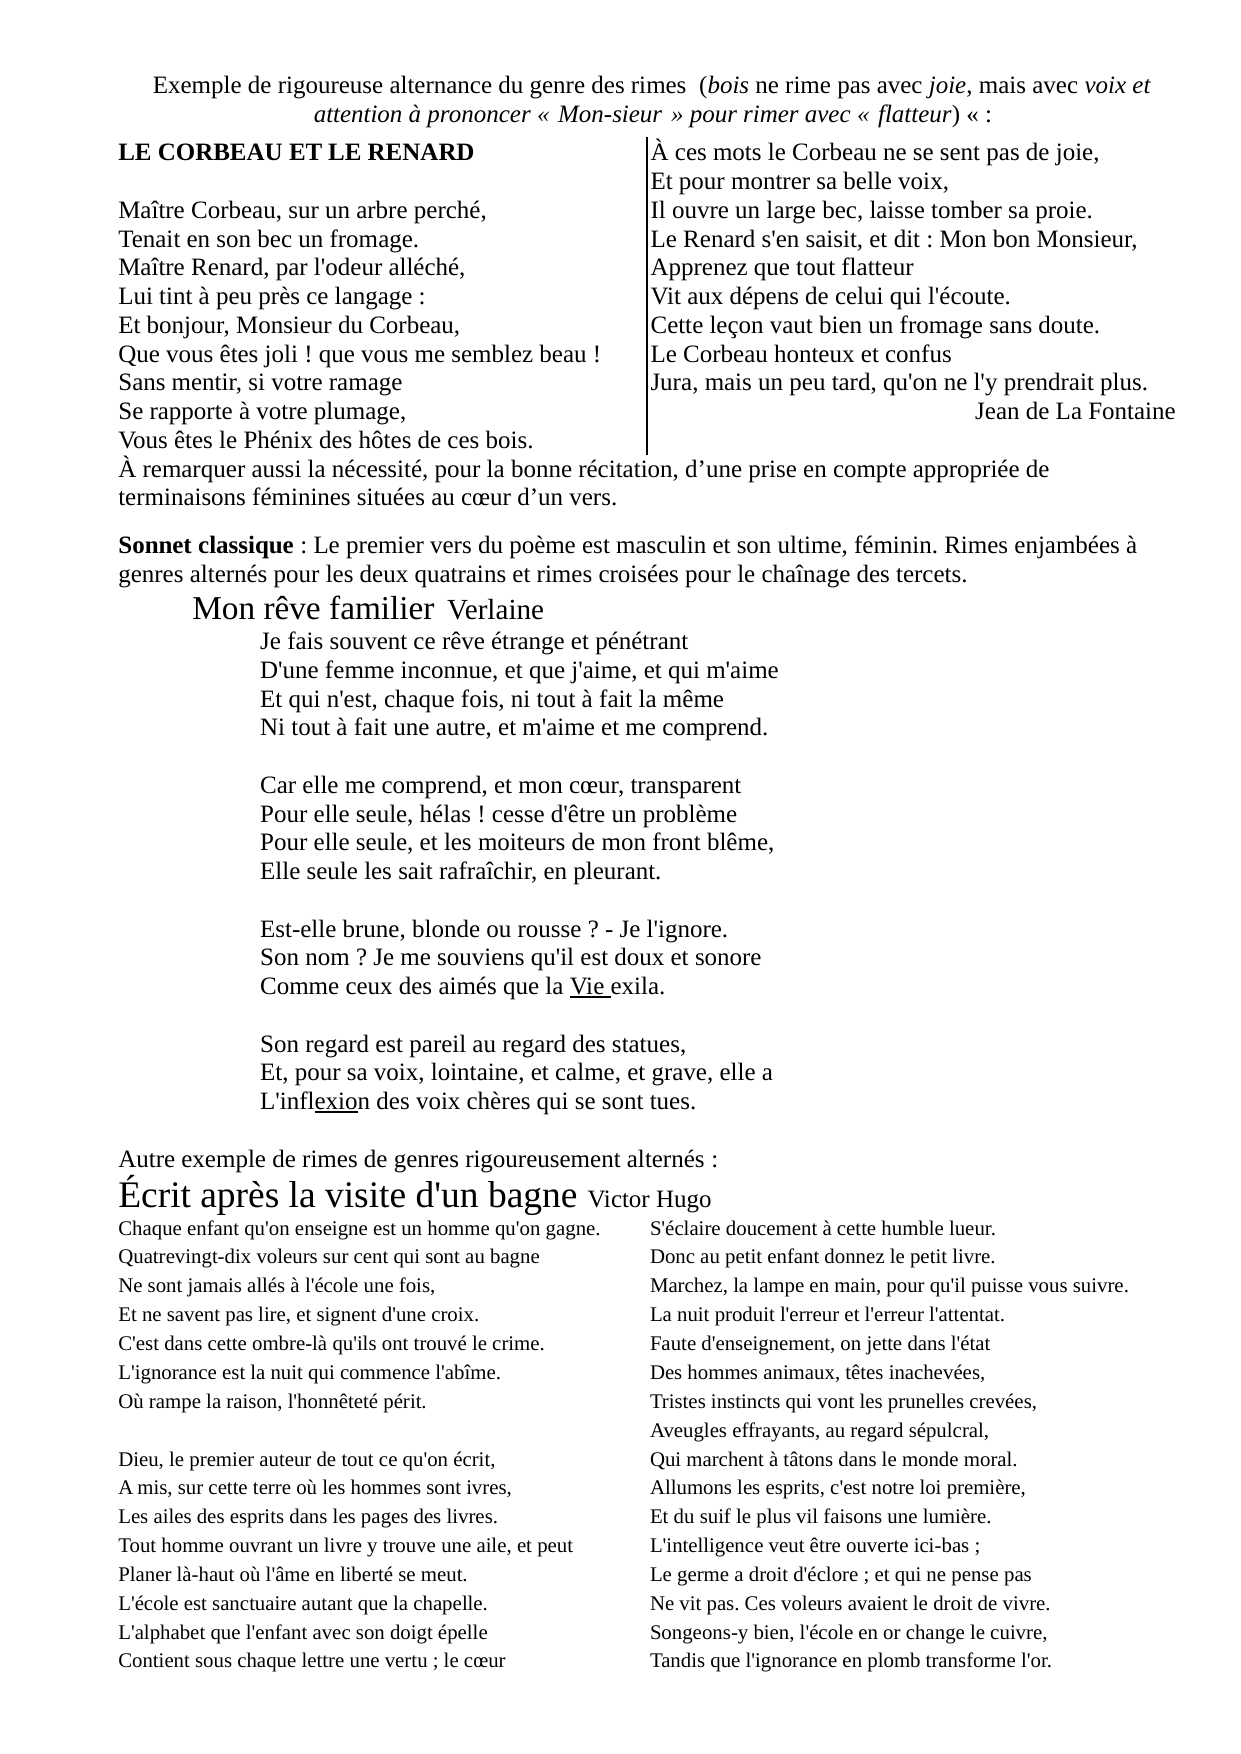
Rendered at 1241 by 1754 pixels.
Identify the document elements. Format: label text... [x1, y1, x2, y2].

text À ces mots le Corbeau ne se sent pas de joie, Et pour montrer sa belle voix, Il ouvre un large bec, laisse tomber sa proie. Le Renard s'en saisit, et dit : Mon bon Monsieur, Apprenez que tout flatteur Vit aux dépens de celui qui l'écoute. Cette leçon vaut bien un fromage sans doute. Le Corbeau honteux et confus Jura, mais un peu tard, qu'on ne l'y prendrait plus. [650, 137, 1211, 396]
text S'éclaire doucement à cette humble lueur. Donc au petit enfant donnez le petit livre. Marchez, la lampe en main, pour qu'il puisse vous suivre. La nuit produit l'erreur et l'erreur l'attentat. Faute d'enseignement, on jette dans l'état Des hommes animaux, têtes inachevées, Tristes instincts qui vont les prunelles crevées, Aveugles effrayants, au regard sépulcral, Qui marchent à tâtons dans le monde moral. Allumons les esprits, c'est notre loi première, Et du suif le plus vil faisons une lumière. L'intelligence veut être ouverte ici-bas ; Le germe a droit d'éclore ; et qui ne pense pas Ne vit pas. Ces voleurs avaient le droit de vivre. Songeons-y bien, l'école en or change le cuivre, Tandis que l'ignorance en plomb transforme l'or. [650, 1216, 1175, 1672]
text Maître Corbeau, sur un arbre perché, Tenait en son bec un fromage. Maître Renard, par l'odeur alléché, Lui tint à peu près ce langage : Et bonjour, Monsieur du Corbeau, Que vous êtes joli ! que vous me semblez beau ! Sans mentir, si votre ramage Se rapporte à votre plumage, Vous êtes le Phénix des hôtes de ces bois. [118, 195, 646, 454]
text Exemple de rigoureuse alternance du genre des rimes (bois ne rime pas avec joie, mais avec voix et attention à prononcer « Mon-sieur » pour rimer avec « flatteur) « : [130, 70, 1175, 128]
subtitle À remarquer aussi la nécessité, pour la bonne récitation, d’une prise en compte appropriée de terminaisons féminines situées au cœur d’un vers. [118, 454, 1175, 511]
text Chaque enfant qu'on enseigne est un homme qu'on gagne. Quatrevingt-dix voleurs sur cent qui sont au bagne Ne sont jamais allés à l'école une fois, Et ne savent pas lire, et signent d'une croix. C'est dans cette ombre-là qu'ils ont trouvé le crime. L'ignorance est la nuit qui commence l'abîme. Où rampe la raison, l'honnêteté périt. Dieu, le premier auteur de tout ce qu'on écrit, A mis, sur cette terre où les hommes sont ivres, Les ailes des esprits dans les pages des livres. Tout homme ouvrant un livre y trouve une aile, et peut Planer là-haut où l'âme en liberté se meut. L'école est sanctuaire autant que la chapelle. L'alphabet que l'enfant avec son doigt épelle Contient sous chaque lettre une vertu ; le cœur [118, 1216, 644, 1672]
text LE CORBEAU ET LE RENARD [118, 137, 643, 166]
text Jean de La Fontaine [650, 396, 1175, 425]
text Autre exemple de rimes de genres rigoureusement alternés : Écrit après la visite d'un bagne Victor Hugo [118, 1144, 1175, 1216]
subtitle Sonnet classique : Le premier vers du poème est masculin et son ultime, féminin. Rimes enjambées à genres alternés pour les deux quatrains et rimes croisées pour le chaînage des tercets. Mon rêve familier Verlaine [118, 530, 1175, 626]
text Je fais souvent ce rêve étrange et pénétrant D'une femme inconnue, et que j'aime, et qui m'aime Et qui n'est, chaque fois, ni tout à fait la même Ni tout à fait une autre, et m'aime et me comprend. Car elle me comprend, et mon cœur, transparent Pour elle seule, hélas ! cesse d'être un problème Pour elle seule, et les moiteurs de mon front blême, Elle seule les sait rafraîchir, en pleurant. Est-elle brune, blonde ou rousse ? - Je l'ignore. Son nom ? Je me souviens qu'il est doux et sonore Comme ceux des aimés que la Vie exila. Son regard est pareil au regard des statues, Et, pour sa voix, lointaine, et calme, et grave, elle a L'inflexion des voix chères qui se sont tues. [260, 626, 1175, 1115]
